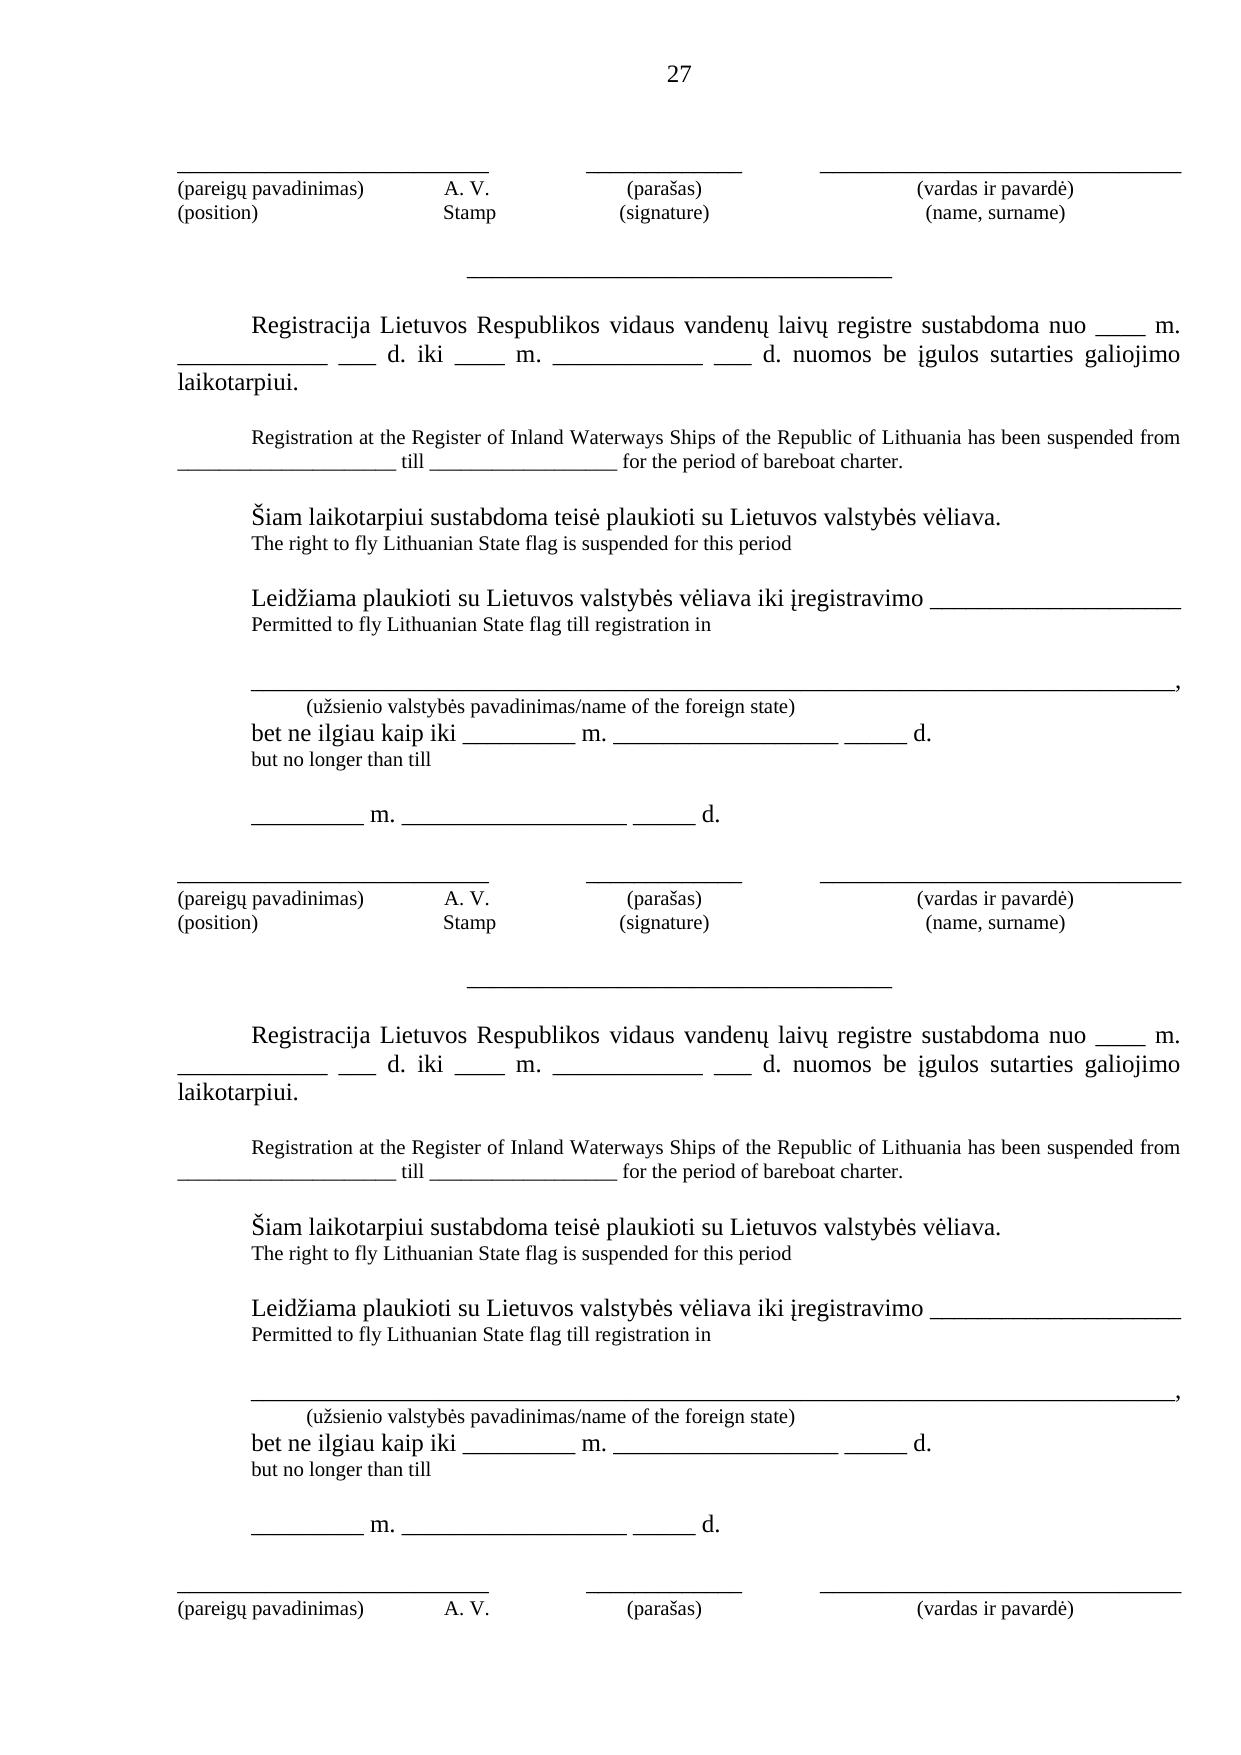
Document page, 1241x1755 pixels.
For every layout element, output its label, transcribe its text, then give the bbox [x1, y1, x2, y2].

text Registration at the Register of Inland Waterways Ships of the Republic of Lithuania has been suspended from _____________________ till __________________ for the period of bareboat charter. [177, 425, 1181, 473]
text The right to fly Lithuanian State flag is suspended for this period [177, 531, 1181, 555]
text but no longer than till [177, 747, 1181, 771]
text The right to fly Lithuanian State flag is suspended for this period [177, 1241, 1181, 1265]
text bet ne ilgiau kaip iki _________ m. __________________ _____ d. [177, 1428, 1181, 1457]
text Šiam laikotarpiui sustabdoma teisė plaukioti su Lietuvos valstybės vėliava. [177, 1212, 1181, 1241]
text bet ne ilgiau kaip iki _________ m. __________________ _____ d. [177, 718, 1181, 747]
text (pareigų pavadinimas) A. V. (parašas) (vardas ir pavardė) [177, 886, 1181, 910]
text (pareigų pavadinimas) A. V. (parašas) (vardas ir pavardė) [177, 1596, 1181, 1620]
text Leidžiama plaukioti su Lietuvos valstybės vėliava iki įregistravimo [177, 583, 1181, 612]
text Leidžiama plaukioti su Lietuvos valstybės vėliava iki įregistravimo [177, 1293, 1181, 1322]
text (užsienio valstybės pavadinimas/name of the foreign state) [232, 694, 1181, 718]
text (position) Stamp (signature) (name, surname) [177, 200, 1181, 224]
text but no longer than till [177, 1457, 1181, 1481]
text , [177, 665, 1181, 694]
text Šiam laikotarpiui sustabdoma teisė plaukioti su Lietuvos valstybės vėliava. [177, 502, 1181, 531]
text (position) Stamp (signature) (name, surname) [177, 910, 1181, 934]
text _________ m. __________________ _____ d. [177, 1509, 1181, 1538]
text Registration at the Register of Inland Waterways Ships of the Republic of Lithuania has been suspended from _____________________ till __________________ for the period of bareboat charter. [177, 1135, 1181, 1183]
text __________________________________ [177, 962, 1181, 991]
text _________ m. __________________ _____ d. [177, 799, 1181, 828]
text (pareigų pavadinimas) A. V. (parašas) (vardas ir pavardė) [177, 176, 1181, 200]
text Permitted to fly Lithuanian State flag till registration in [177, 612, 1181, 636]
text Registracija Lietuvos Respublikos vidaus vandenų laivų registre sustabdoma nuo ____ m. ____________ ___ d. iki ____ m. ____________ ___ d. nuomos be įgulos sutarties galiojimo laikotarpiui. [177, 1020, 1181, 1106]
text (užsienio valstybės pavadinimas/name of the foreign state) [232, 1404, 1181, 1428]
text Registracija Lietuvos Respublikos vidaus vandenų laivų registre sustabdoma nuo ____ m. ____________ ___ d. iki ____ m. ____________ ___ d. nuomos be įgulos sutarties galiojimo laikotarpiui. [177, 310, 1181, 396]
text Permitted to fly Lithuanian State flag till registration in [177, 1322, 1181, 1346]
text __________________________________ [177, 252, 1181, 281]
text , [177, 1375, 1181, 1404]
